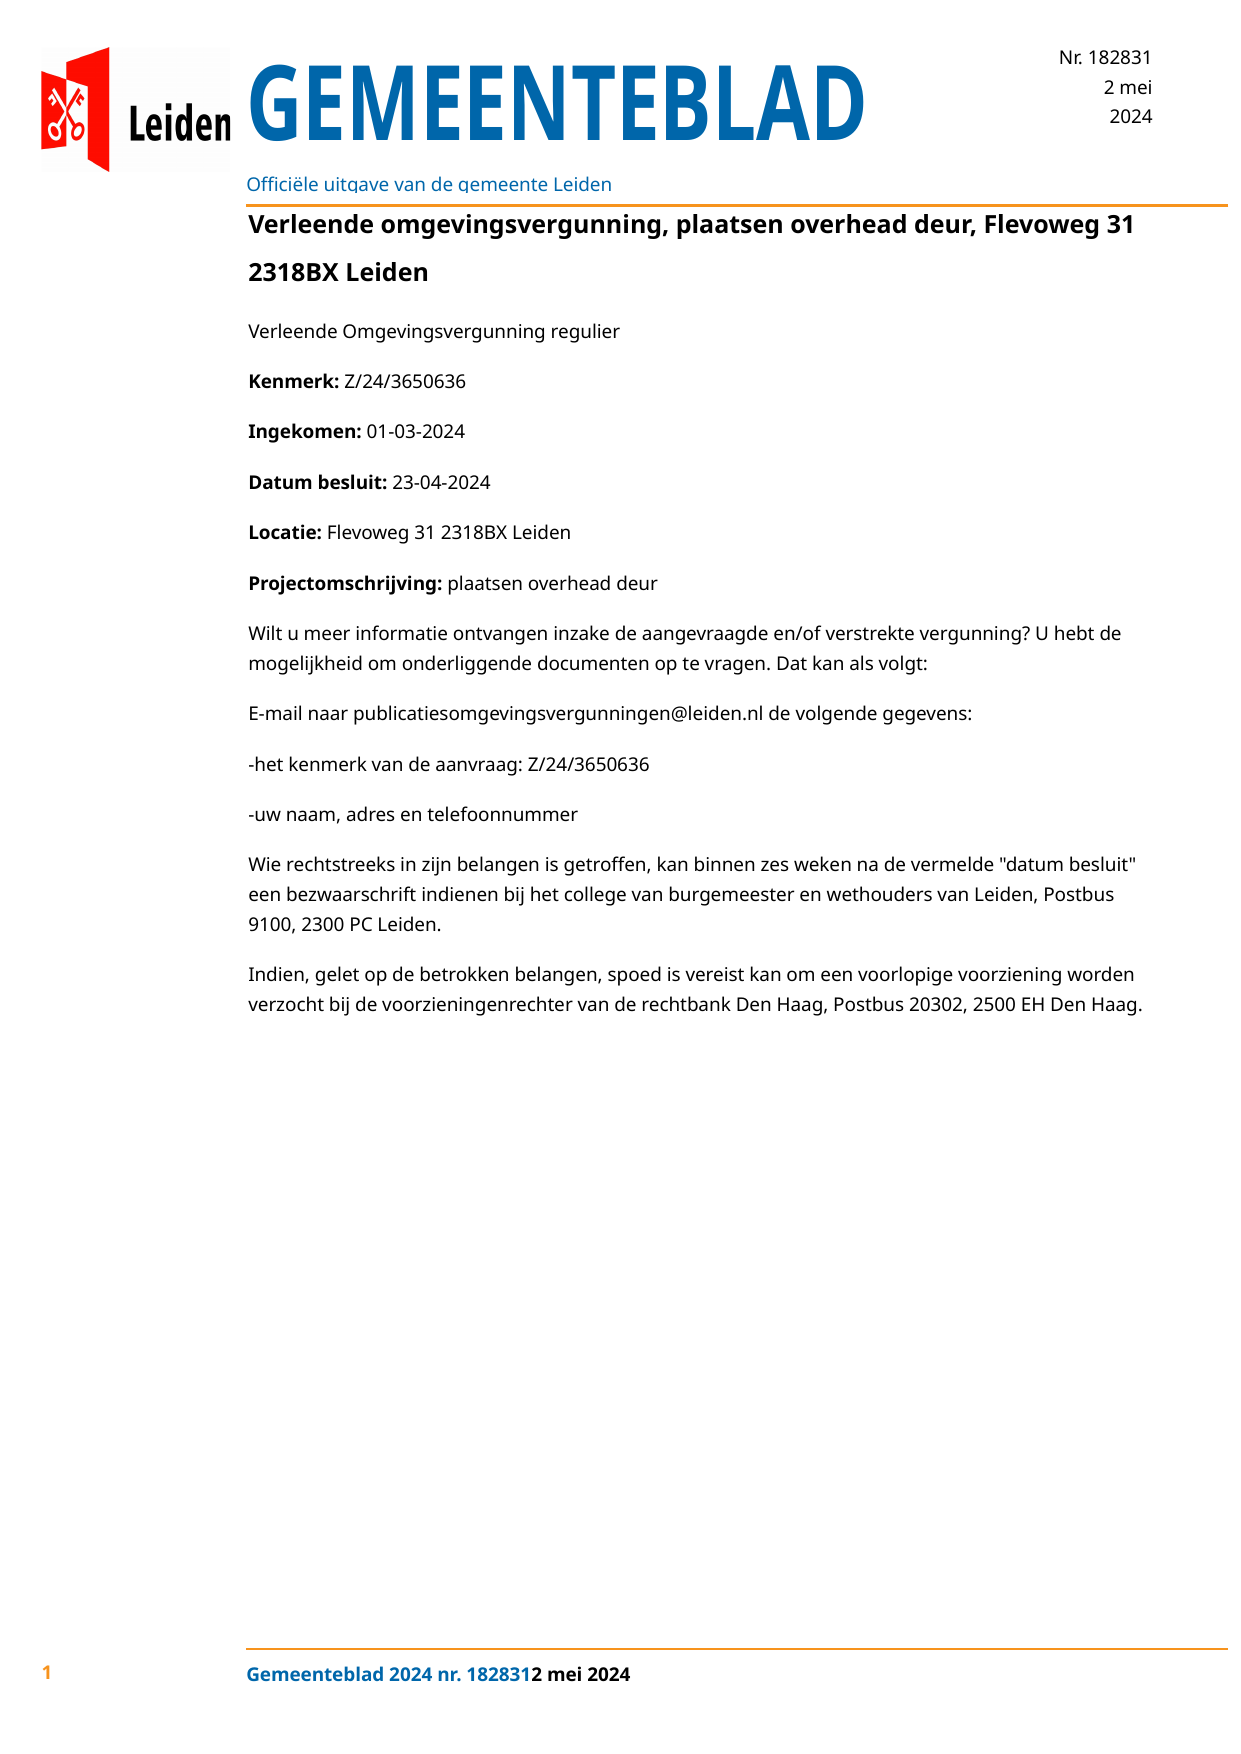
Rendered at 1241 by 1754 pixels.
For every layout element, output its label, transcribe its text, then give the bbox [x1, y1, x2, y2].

text Verleende omgevingsvergunning, plaatsen overhead deur, Flevoweg 31 2318BX Leiden [248, 207, 1152, 288]
text Datum besluit: 23-04-2024 [248, 469, 1152, 495]
text Locatie: Flevoweg 31 2318BX Leiden [248, 519, 1152, 545]
text E-mail naar publicatiesomgevingsvergunningen@leiden.nl de volgende gegevens: [248, 700, 1152, 726]
text Projectomschrijving: plaatsen overhead deur [248, 570, 1152, 596]
text Wilt u meer informatie ontvangen inzake de aangevraagde en/of verstrekte vergunning? U hebt de mogelijkheid om onderliggende documenten op te vragen. Dat kan als volgt: [248, 620, 1152, 676]
text Indien, gelet op de betrokken belangen, spoed is vereist kan om een voorlopige voorziening worden verzocht bij de voorzieningenrechter van de rechtbank Den Haag, Postbus 20302, 2500 EH Den Haag. [248, 961, 1152, 1017]
text -het kenmerk van de aanvraag: Z/24/3650636 [248, 751, 1152, 777]
picture [41, 47, 231, 172]
text Ingekomen: 01-03-2024 [248, 419, 1152, 444]
text -uw naam, adres en telefoonnummer [248, 801, 1152, 827]
text Verleende Omgevingsvergunning regulier [248, 318, 1152, 344]
text Kenmerk: Z/24/3650636 [248, 368, 1152, 394]
text Wie rechtstreeks in zijn belangen is getroffen, kan binnen zes weken na de vermelde "datum besluit" een bezwaarschrift indienen bij het college van burgemeester en wethouders van Leiden, Postbus 9100, 2300 PC Leiden. [248, 852, 1152, 937]
